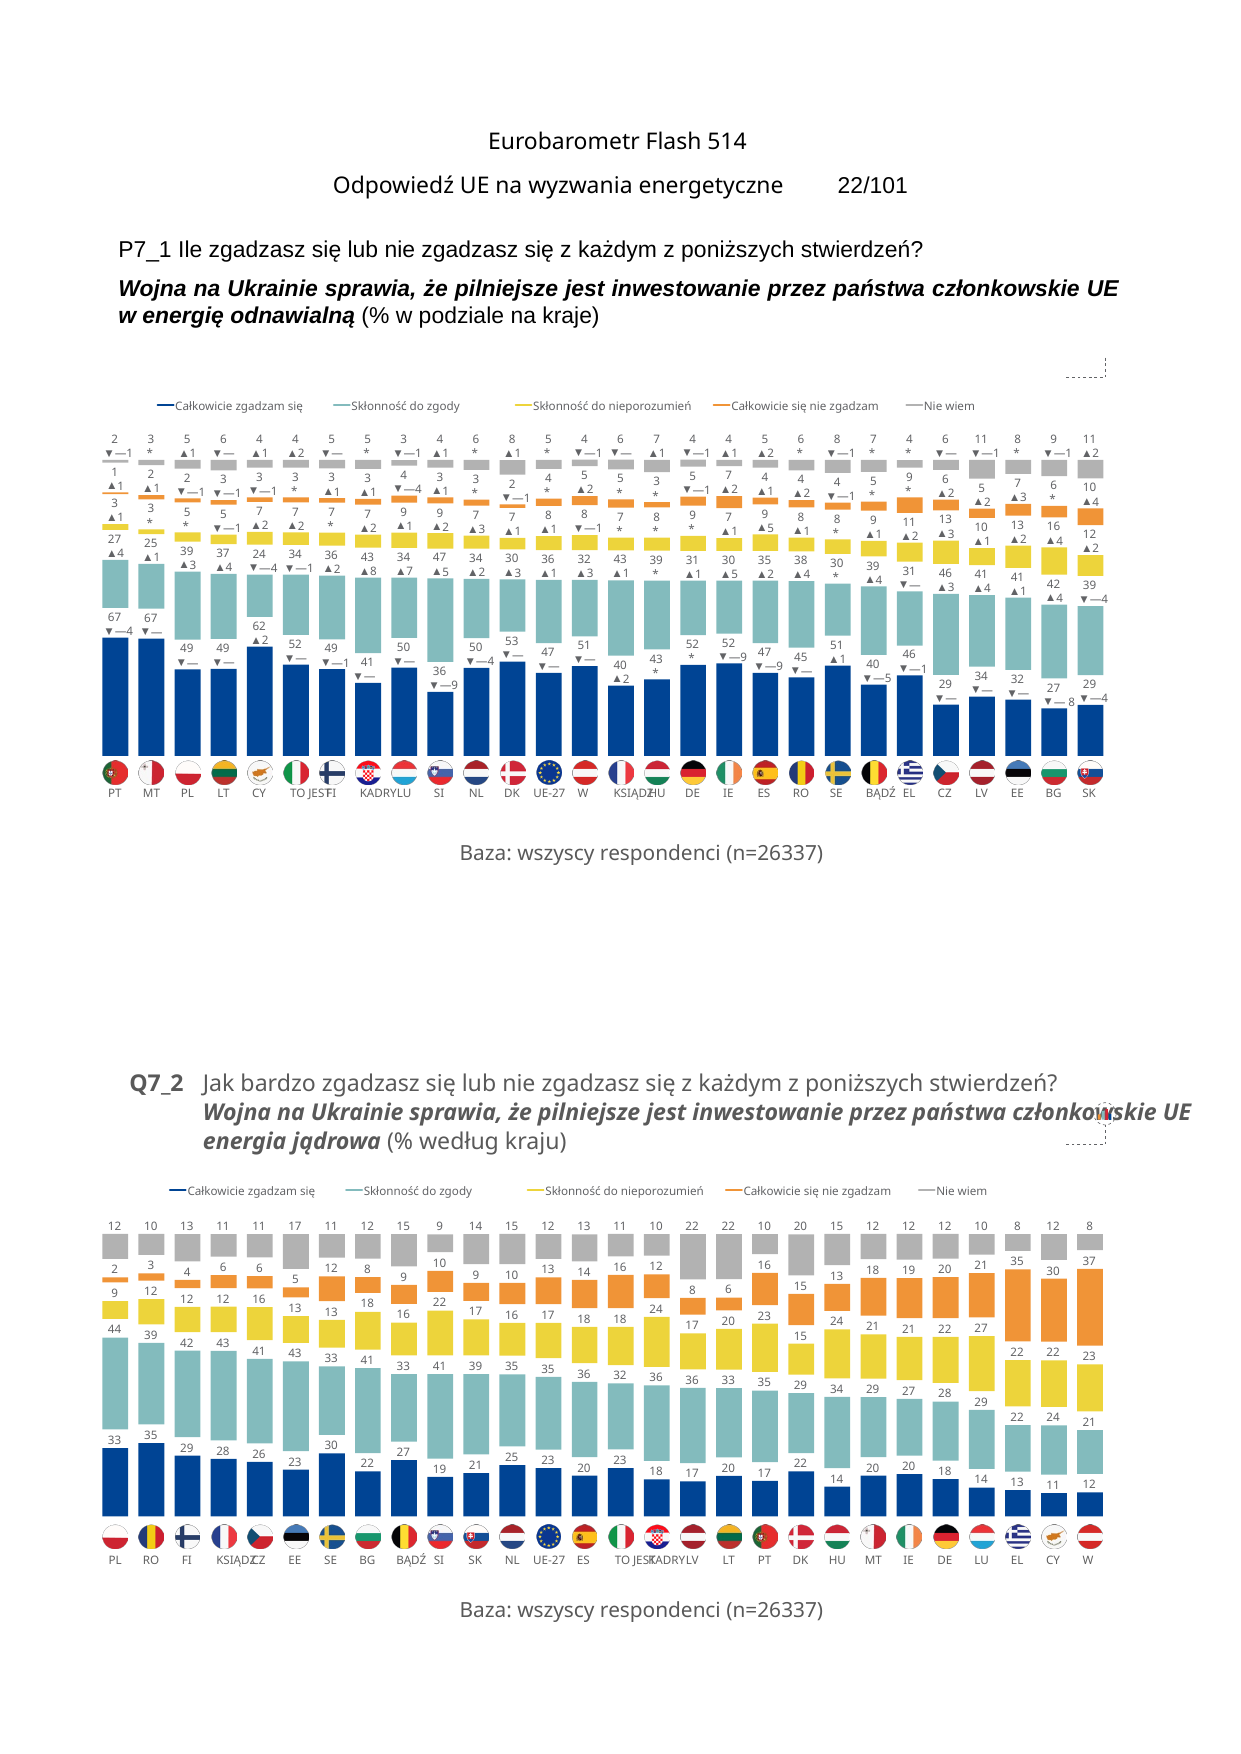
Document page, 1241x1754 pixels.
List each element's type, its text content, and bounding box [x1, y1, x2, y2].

picture [138, 760, 164, 785]
picture [789, 760, 814, 785]
picture [1041, 760, 1067, 785]
picture [536, 760, 562, 785]
picture [933, 760, 959, 785]
picture [969, 760, 995, 785]
picture [572, 760, 598, 785]
picture [680, 1524, 706, 1549]
picture [211, 1524, 237, 1549]
picture [463, 1524, 489, 1549]
picture [752, 760, 778, 785]
picture [752, 1524, 778, 1549]
picture [319, 1524, 345, 1549]
picture [211, 760, 237, 785]
picture [896, 1524, 922, 1549]
picture [499, 1524, 525, 1549]
picture [825, 760, 851, 785]
text Wojna na Ukrainie sprawia, że pilniejsze jest inwestowanie przez państwa członkowskie UE w energię odnawialną (% w podziale na kraje) [118, 275, 1122, 328]
picture [824, 1524, 850, 1549]
picture [283, 1524, 309, 1549]
picture [391, 1524, 417, 1549]
picture [463, 760, 489, 785]
picture [716, 1524, 742, 1549]
picture [102, 1524, 128, 1549]
picture [644, 1524, 670, 1549]
picture [427, 760, 453, 785]
picture [933, 1524, 959, 1549]
picture [427, 1524, 453, 1549]
picture [788, 1524, 814, 1549]
picture [391, 760, 417, 785]
picture [861, 760, 887, 785]
text P7_1 Ile zgadzasz się lub nie zgadzasz się z każdym z poniższych stwierdzeń? [118, 236, 1122, 262]
picture [102, 760, 128, 785]
picture [138, 1524, 164, 1549]
picture [175, 1524, 200, 1549]
picture [247, 1524, 273, 1549]
picture [283, 760, 309, 785]
picture [897, 760, 923, 785]
picture [969, 1524, 995, 1549]
picture [608, 760, 634, 785]
picture [608, 1524, 634, 1549]
picture [1005, 1524, 1031, 1549]
picture [1041, 1524, 1067, 1549]
picture [536, 1524, 561, 1549]
picture [860, 1524, 886, 1549]
picture [716, 760, 742, 785]
picture [1005, 760, 1031, 785]
picture [680, 760, 706, 785]
picture [247, 760, 273, 785]
picture [175, 760, 201, 785]
picture [644, 760, 670, 785]
picture [355, 760, 381, 785]
picture [1077, 1524, 1103, 1549]
picture [572, 1524, 597, 1549]
picture [500, 760, 526, 785]
picture [1077, 760, 1103, 785]
picture [319, 760, 345, 785]
picture [355, 1524, 381, 1549]
